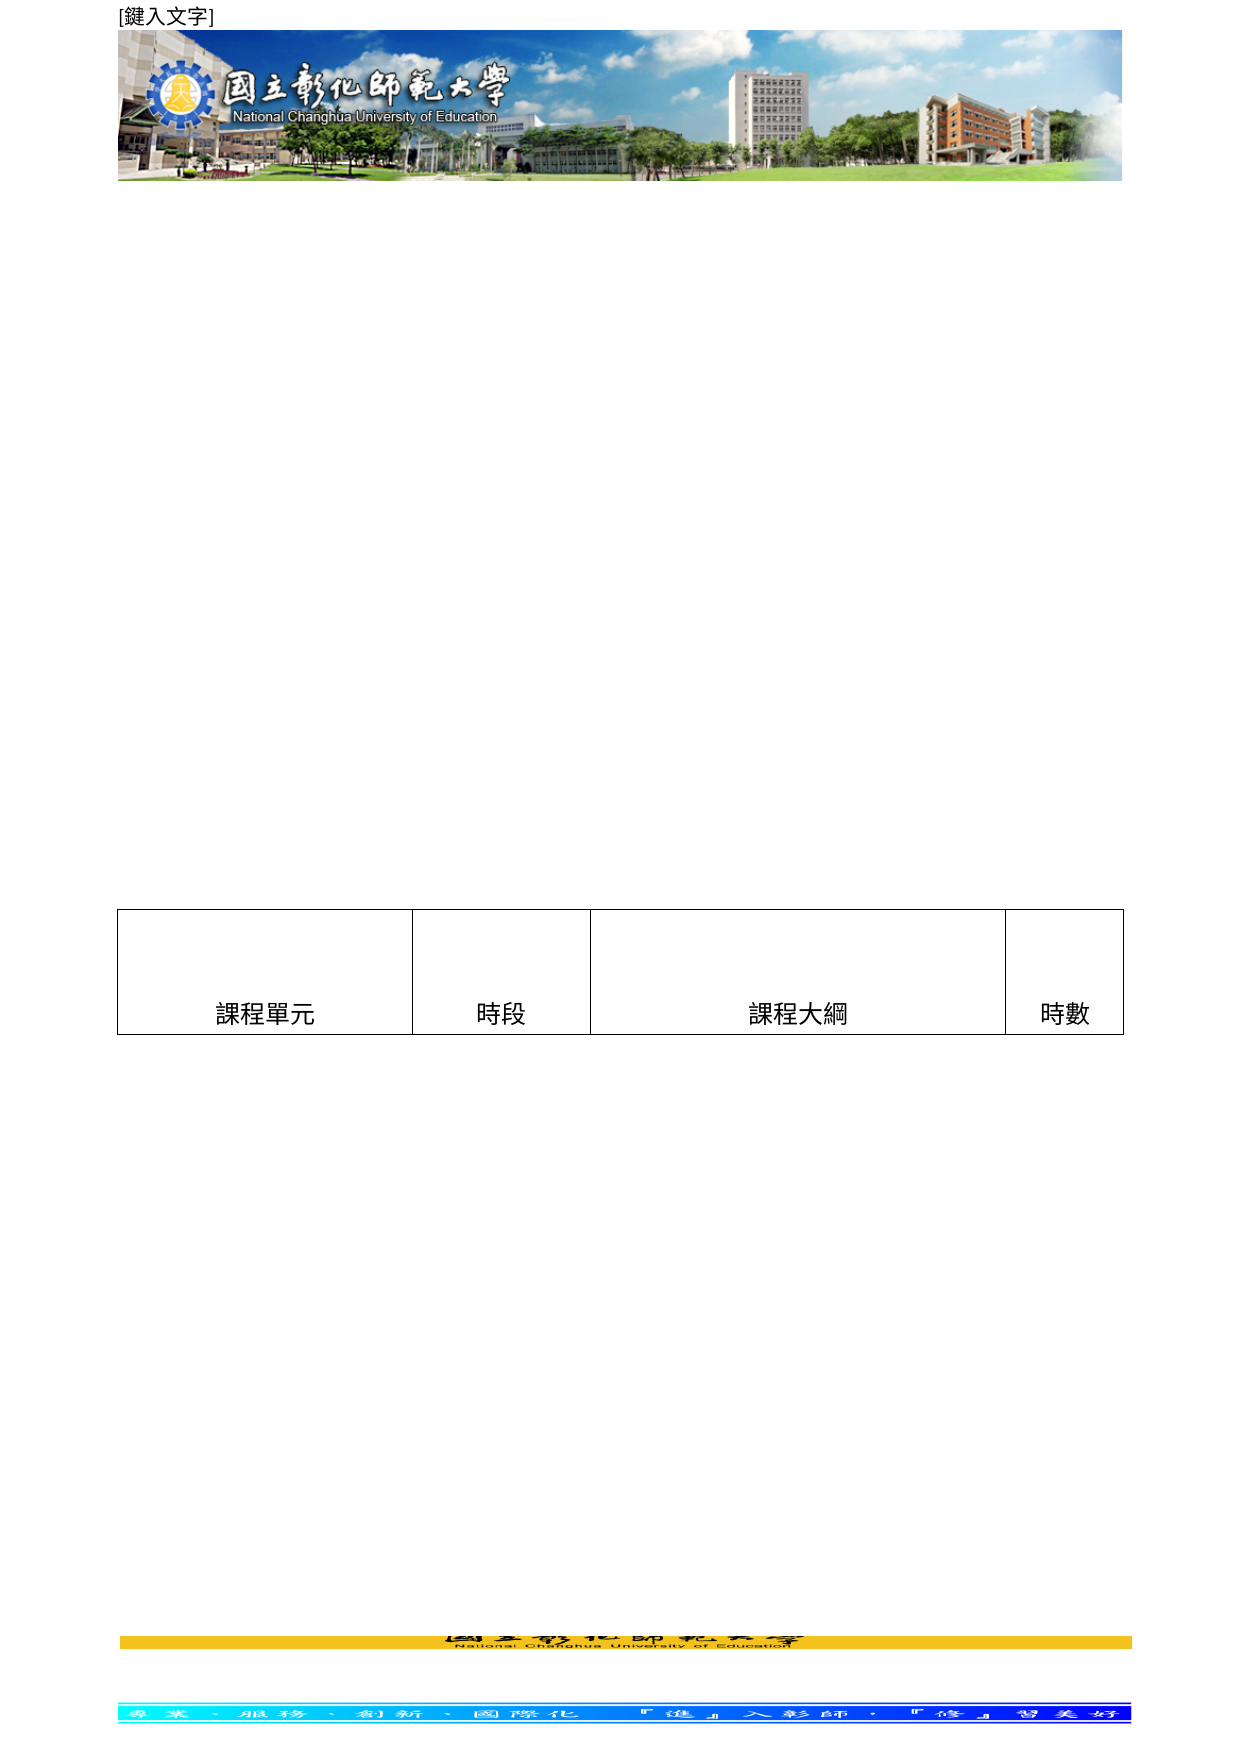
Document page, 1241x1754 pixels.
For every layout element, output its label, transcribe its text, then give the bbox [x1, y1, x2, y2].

table_header 課程大綱 [591, 910, 1005, 1033]
table_header 時數 [1006, 910, 1123, 1033]
table_header 課程單元 [118, 910, 412, 1033]
table_header 時段 [413, 910, 590, 1033]
